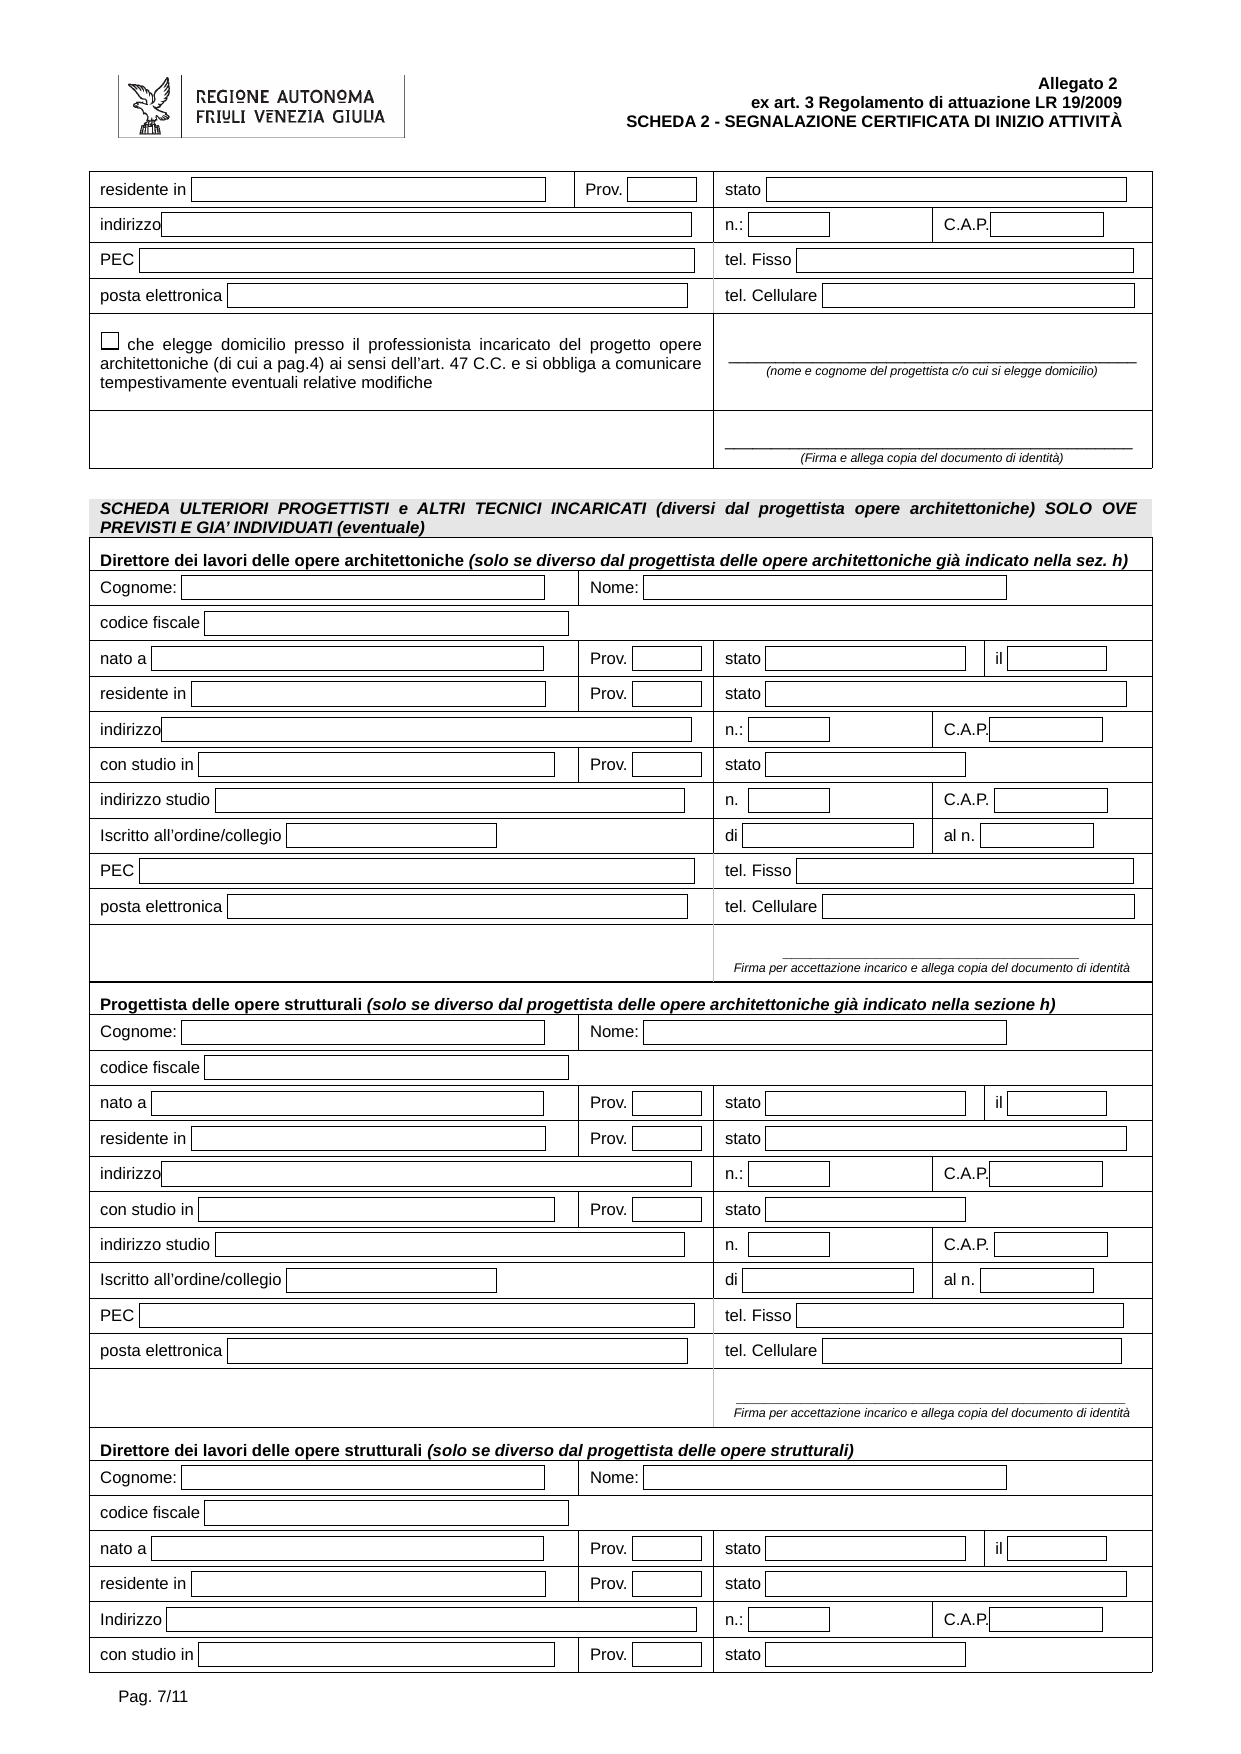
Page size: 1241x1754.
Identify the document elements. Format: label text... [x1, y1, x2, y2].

table_cell C.A.P. [933, 1157, 1152, 1191]
table_cell n. [714, 1228, 932, 1262]
table_cell Iscritto all’ordine/collegio [90, 819, 713, 853]
table_cell [90, 925, 713, 981]
table_cell stato [714, 1638, 1152, 1672]
table_cell residente in [90, 1121, 578, 1156]
table_cell Prov. [579, 641, 713, 676]
table_cell indirizzo [90, 712, 713, 747]
table_cell C.A.P. [933, 208, 1152, 242]
table_cell ____________________________________________ (Firma e allega copia del documento di identità) [714, 411, 1152, 468]
table_cell posta elettronica [90, 889, 713, 924]
table_cell al n. [933, 1263, 1152, 1297]
table_cell Prov. [579, 677, 713, 711]
table_cell Cognome: [90, 571, 578, 605]
table_cell residente in [90, 172, 574, 207]
table_cell stato [714, 677, 1152, 711]
table_cell stato [714, 1567, 1152, 1601]
table_cell Prov. [575, 172, 713, 207]
table_cell C.A.P. [933, 1602, 1152, 1637]
table_cell PEC [90, 854, 713, 888]
table_cell C.A.P. [933, 1228, 1152, 1262]
table_cell stato [714, 641, 984, 676]
table_cell Nome: [579, 1461, 1152, 1495]
table_cell Nome: [579, 1015, 1152, 1049]
table_cell nato a [90, 1086, 578, 1120]
table_cell di [714, 819, 932, 853]
table_cell Iscritto all’ordine/collegio [90, 1263, 713, 1297]
table_cell [90, 411, 713, 468]
table_cell residente in [90, 677, 578, 711]
table_cell con studio in [90, 748, 578, 782]
table_cell tel. Fisso [714, 854, 1152, 888]
table_cell C.A.P. [933, 783, 1152, 817]
table_cell codice fiscale [90, 1051, 1152, 1085]
table_cell n. [714, 783, 932, 817]
table_cell posta elettronica [90, 1334, 713, 1368]
table_cell n.: [714, 208, 932, 242]
table_cell PEC [90, 243, 713, 277]
table_header Direttore dei lavori delle opere architettoniche (solo se diverso dal progettista delle opere architettoniche già indicato nella sez. h) [90, 538, 1152, 569]
table_cell __________________________________________ Firma per accettazione incarico e allega copia del documento di identità [714, 1369, 1152, 1427]
table_cell con studio in [90, 1638, 578, 1672]
table_cell il [985, 1086, 1152, 1120]
table_cell codice fiscale [90, 1496, 1152, 1530]
table_cell stato [714, 1531, 984, 1566]
table_cell stato [714, 1192, 1152, 1227]
table_cell Indirizzo [90, 1602, 713, 1637]
table_cell C.A.P. [933, 712, 1152, 747]
table_cell di [714, 1263, 932, 1297]
table_cell Prov. [579, 748, 713, 782]
table_cell tel. Fisso [714, 1299, 1152, 1333]
table_header SCHEDA ULTERIORI PROGETTISTI e ALTRI TECNICI INCARICATI (diversi dal progettista opere architettoniche) SOLO OVE PREVISTI E GIA’ INDIVIDUATI (eventuale) [89, 499, 1152, 537]
table_cell al n. [933, 819, 1152, 853]
table_cell posta elettronica [90, 279, 713, 313]
table_cell Prov. [579, 1086, 713, 1120]
table_cell il [985, 1531, 1152, 1566]
table_cell stato [714, 1086, 984, 1120]
table_cell tel. Cellulare [714, 1334, 1152, 1368]
table_header Progettista delle opere strutturali (solo se diverso dal progettista delle opere architettoniche già indicato nella sezione h) [90, 983, 1152, 1014]
table_cell tel. Fisso [714, 243, 1152, 277]
table_cell indirizzo [90, 1157, 713, 1191]
table_cell tel. Cellulare [714, 889, 1152, 924]
table_cell n.: [714, 1157, 932, 1191]
table_cell codice fiscale [90, 606, 1152, 640]
table_cell residente in [90, 1567, 578, 1601]
table_cell Nome: [579, 571, 1152, 605]
table_cell [90, 1369, 713, 1427]
table_cell con studio in [90, 1192, 578, 1227]
table_cell Cognome: [90, 1015, 578, 1049]
table_cell stato [714, 748, 1152, 782]
table_cell indirizzo studio [90, 783, 713, 817]
table_cell ________________________________ Firma per accettazione incarico e allega copia del documento di identità [714, 925, 1152, 981]
table_cell n.: [714, 712, 932, 747]
table_cell n.: [714, 1602, 932, 1637]
table_cell nato a [90, 1531, 578, 1566]
table_cell ____________________________________________ (nome e cognome del progettista c/o cui si elegge domicilio) [714, 314, 1152, 410]
table_cell tel. Cellulare [714, 279, 1152, 313]
table_cell Prov. [579, 1638, 713, 1672]
table_cell che elegge domicilio presso il professionista incaricato del progetto opere architettoniche (di cui a pag.4) ai sensi dell’art. 47 C.C. e si obbliga a comunicare tempestivamente eventuali relative modifiche [90, 314, 713, 410]
table_cell il [985, 641, 1152, 676]
table_cell Prov. [579, 1567, 713, 1601]
table_cell nato a [90, 641, 578, 676]
table_cell indirizzo studio [90, 1228, 713, 1262]
table_cell Prov. [579, 1531, 713, 1566]
table_cell Cognome: [90, 1461, 578, 1495]
table_cell stato [714, 172, 1152, 207]
table_cell Prov. [579, 1121, 713, 1156]
table_cell indirizzo [90, 208, 713, 242]
table_cell Prov. [579, 1192, 713, 1227]
table_header Direttore dei lavori delle opere strutturali (solo se diverso dal progettista delle opere strutturali) [90, 1428, 1152, 1459]
table_cell stato [714, 1121, 1152, 1156]
table_cell PEC [90, 1299, 713, 1333]
